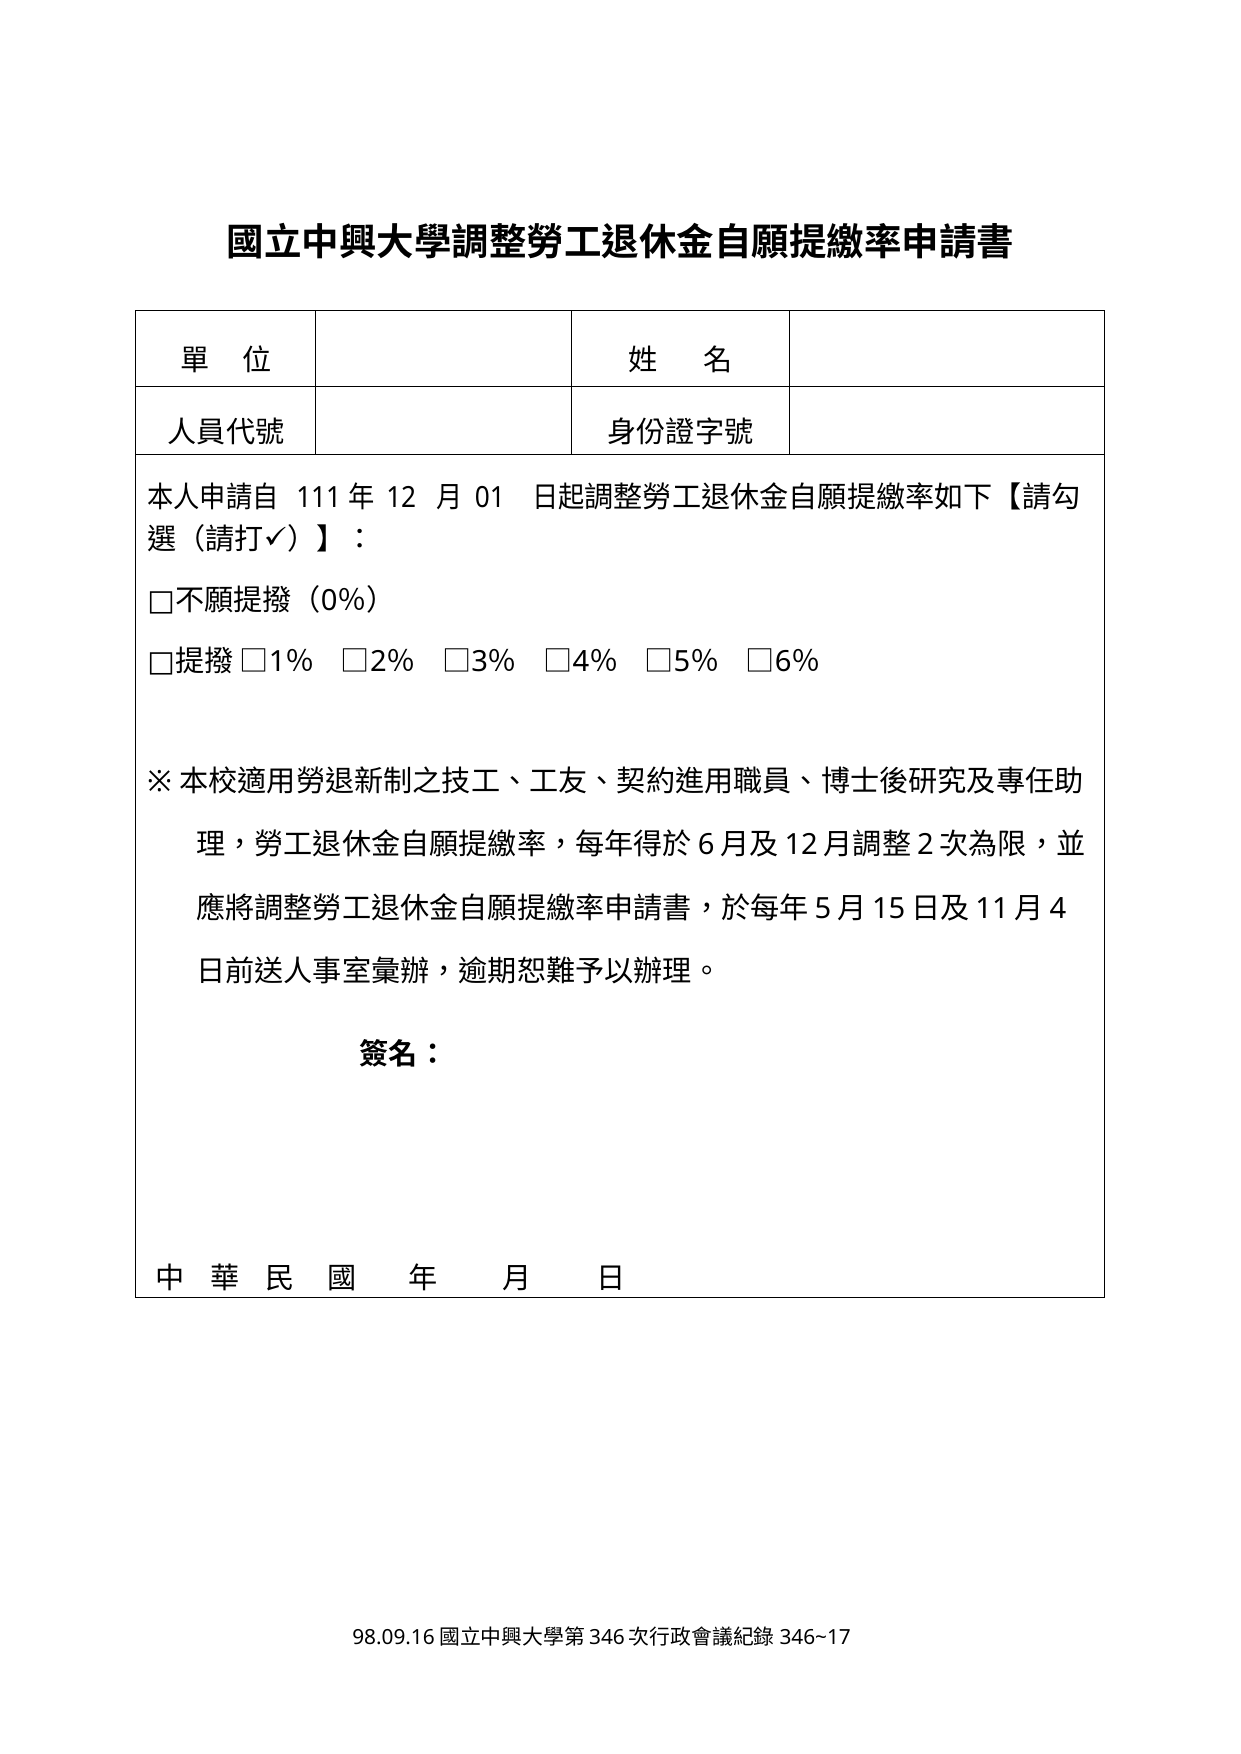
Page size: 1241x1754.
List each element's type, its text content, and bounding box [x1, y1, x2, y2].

table_cell 身份證字號 [572, 387, 789, 453]
table_header 單 位 [136, 311, 315, 386]
table_header [316, 311, 571, 386]
table_header 姓 名 [572, 311, 789, 386]
table_cell 本人申請自 111 年 12 月 01 日起調整勞工退休金自願提繳率如下【請勾選（請打）】： □不願提撥（0％） □提撥 □1％ □2％ □3％ □4％ □5％ □6％ ※ 本校適用勞退新制之技工、工友、契約進用職員、博士後研究及專任助理，勞工退休金自願提繳率，每年得於6月及12月調整2次為限，並應將調整勞工退休金自願提繳率申請書，於每年5月15日及11月4日前送人事室彙辦，逾期恕難予以辦理。 簽名： 中 華 民 國 年 月 日 [136, 455, 1104, 1297]
table_cell [790, 387, 1104, 453]
table_header [790, 311, 1104, 386]
text 國立中興大學調整勞工退休金自願提繳率申請書 [130, 212, 1110, 266]
table_cell 人員代號 [136, 387, 315, 453]
table_cell [316, 387, 571, 453]
